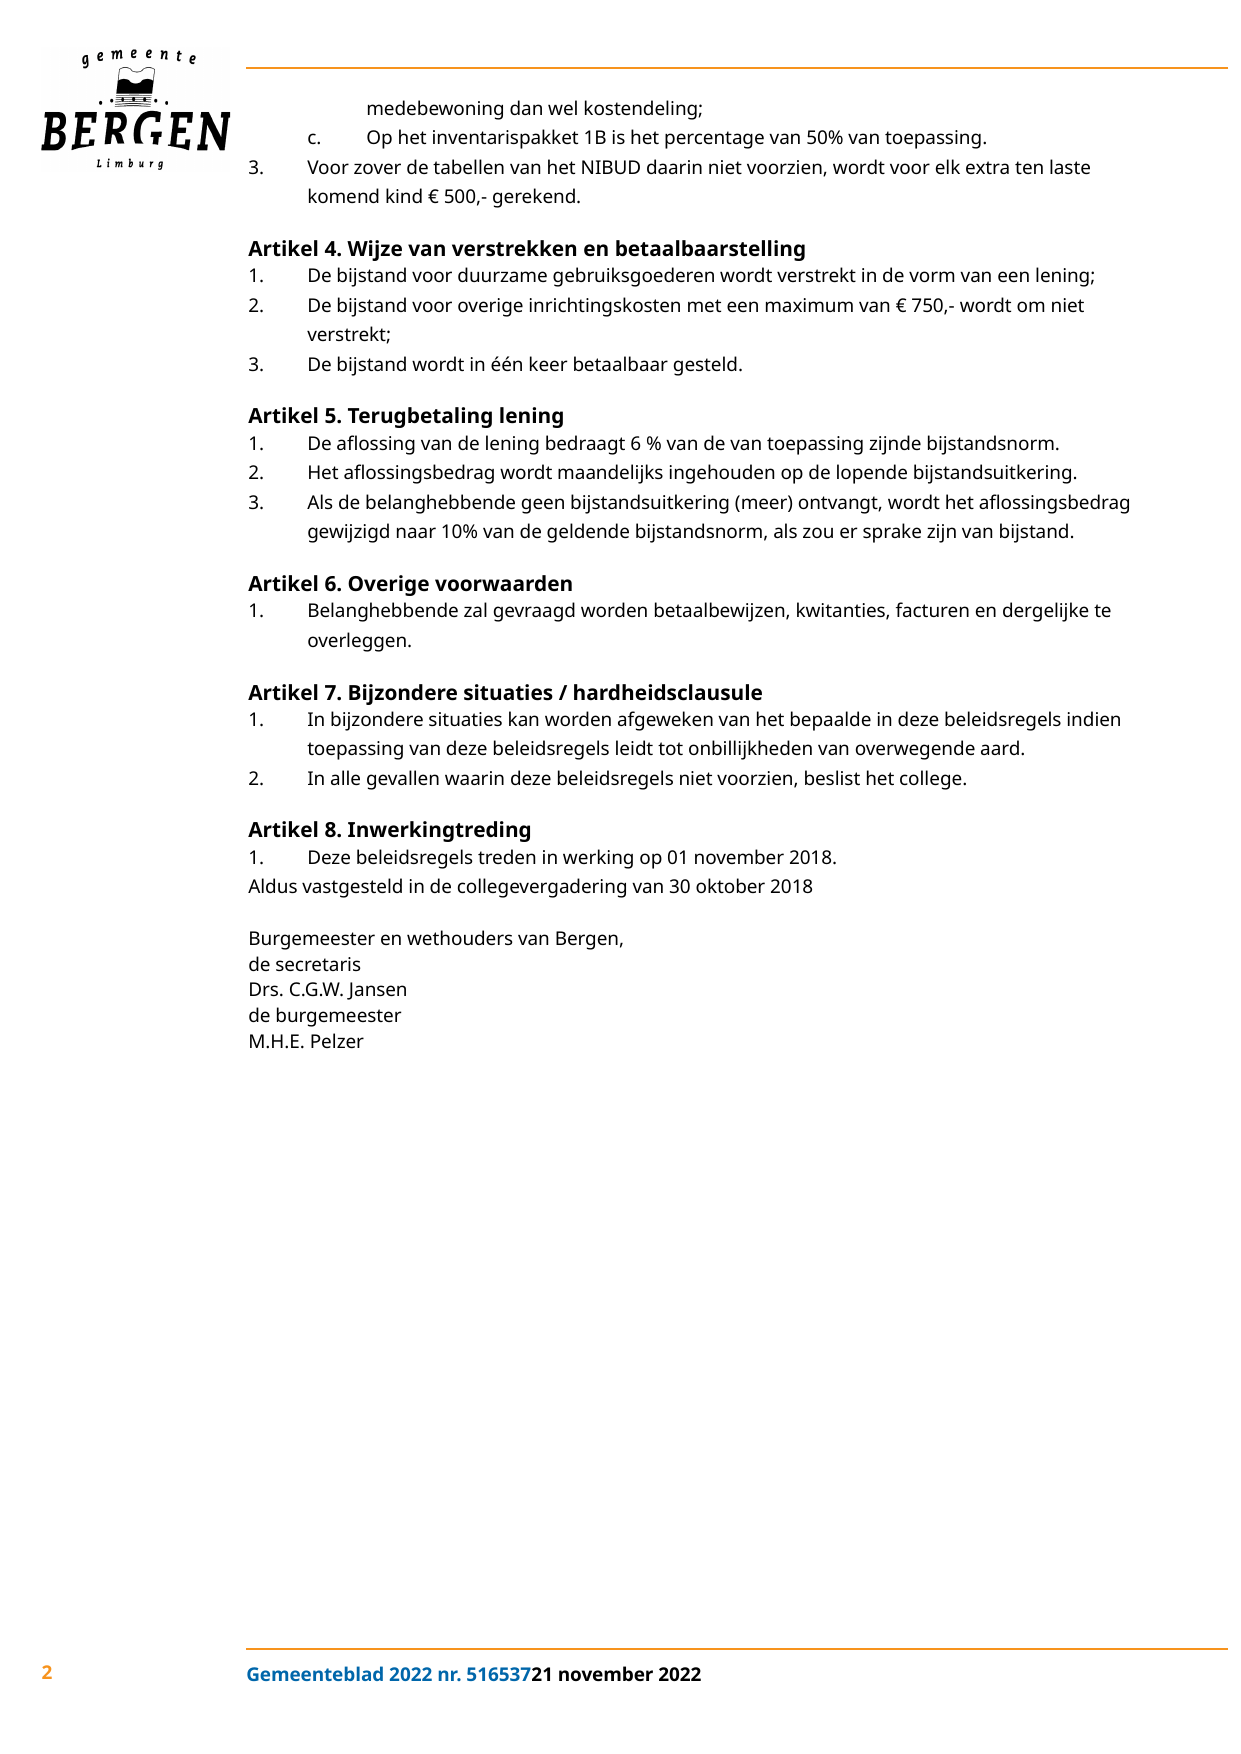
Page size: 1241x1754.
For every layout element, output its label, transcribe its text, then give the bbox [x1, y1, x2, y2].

list In bijzondere situaties kan worden afgeweken van het bepaalde in deze beleidsregels indien toepassing van deze beleidsregels leidt tot onbillijkheden van overwegende aard. [248, 706, 1152, 761]
list Deze beleidsregels treden in werking op 01 november 2018. [248, 844, 1152, 870]
text Aldus vastgesteld in de collegevergadering van 30 oktober 2018 [248, 874, 1152, 899]
list Het aflossingsbedrag wordt maandelijks ingehouden op de lopende bijstandsuitkering. [248, 459, 1152, 485]
list De bijstand voor overige inrichtingskosten met een maximum van € 750,- wordt om niet verstrekt; [248, 292, 1152, 347]
text M.H.E. Pelzer [248, 1028, 1152, 1054]
text Artikel 8. Inwerkingtreding [248, 816, 1152, 844]
text de burgemeester [248, 1002, 1152, 1028]
text Artikel 7. Bijzondere situaties / hardheidsclausule [248, 678, 1152, 706]
list De bijstand wordt in één keer betaalbaar gesteld. [248, 351, 1152, 377]
text Drs. C.G.W. Jansen [248, 977, 1152, 1002]
text Burgemeester en wethouders van Bergen, [248, 925, 1152, 951]
text Artikel 6. Overige voorwaarden [248, 569, 1152, 598]
list De bijstand voor duurzame gebruiksgoederen wordt verstrekt in de vorm van een lening; [248, 262, 1152, 288]
text Artikel 4. Wijze van verstrekken en betaalbaarstelling [248, 234, 1152, 262]
list Op het inventarispakket 1B is het percentage van 50% van toepassing. [307, 124, 1152, 150]
list medebewoning dan wel kostendeling; [307, 95, 1152, 121]
text de secretaris [248, 951, 1152, 977]
list Belanghebbende zal gevraagd worden betaalbewijzen, kwitanties, facturen en dergelijke te overleggen. [248, 598, 1152, 653]
text Artikel 5. Terugbetaling lening [248, 402, 1152, 430]
list In alle gevallen waarin deze beleidsregels niet voorzien, beslist het college. [248, 765, 1152, 791]
picture [41, 47, 231, 172]
list De aflossing van de lening bedraagt 6 % van de van toepassing zijnde bijstandsnorm. [248, 430, 1152, 456]
list Voor zover de tabellen van het NIBUD daarin niet voorzien, wordt voor elk extra ten laste komend kind € 500,- gerekend. [248, 154, 1152, 209]
list Als de belanghebbende geen bijstandsuitkering (meer) ontvangt, wordt het aflossingsbedrag gewijzigd naar 10% van de geldende bijstandsnorm, als zou er sprake zijn van bijstand. [248, 489, 1152, 544]
